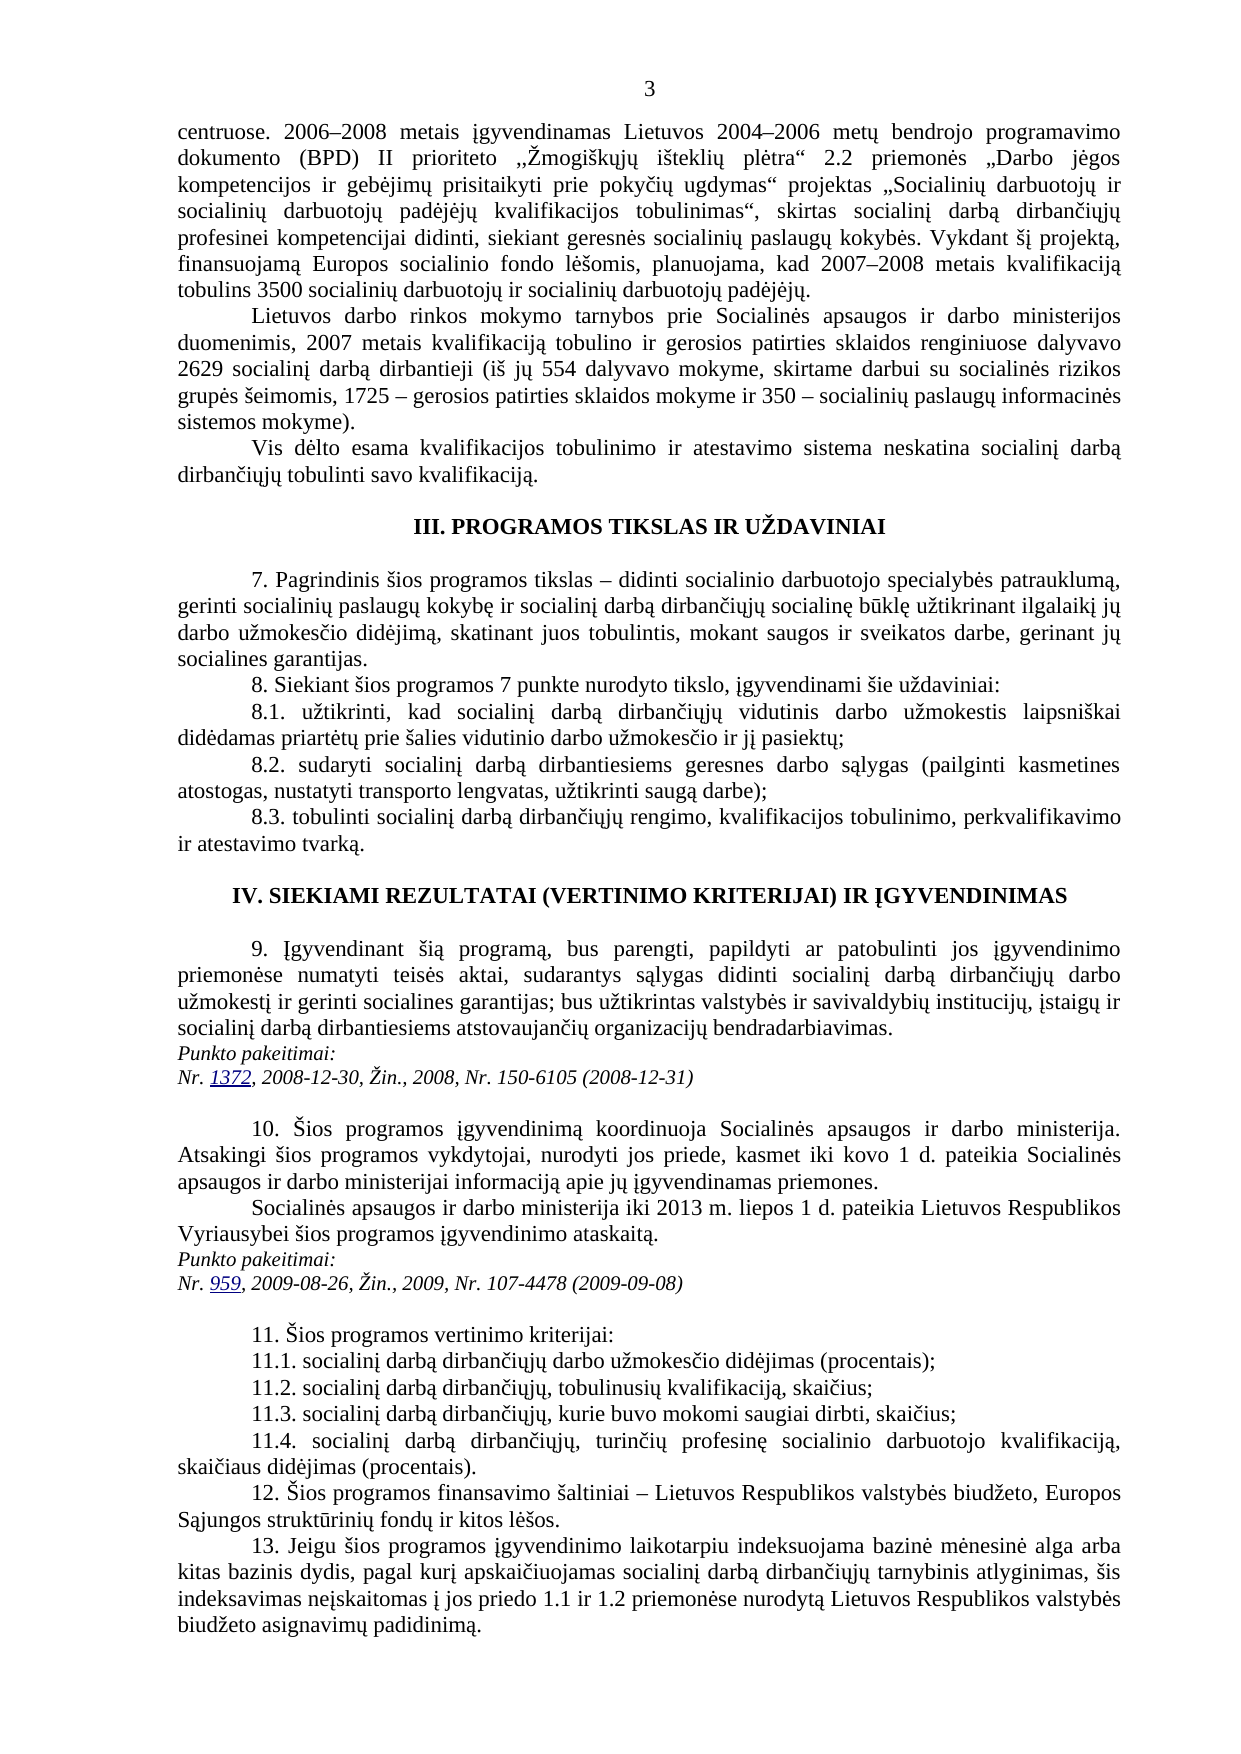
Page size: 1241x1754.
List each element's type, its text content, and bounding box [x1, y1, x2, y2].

text III. PROGRAMOS TIKSLAS IR UŽDAVINIAI [177, 513, 1122, 540]
text centruose. 2006–2008 metais įgyvendinamas Lietuvos 2004–2006 metų bendrojo programavimo dokumento (BPD) II prioriteto ,,Žmogiškųjų išteklių plėtra“ 2.2 priemonės „Darbo jėgos kompetencijos ir gebėjimų prisitaikyti prie pokyčių ugdymas“ projektas „Socialinių darbuotojų ir socialinių darbuotojų padėjėjų kvalifikacijos tobulinimas“, skirtas socialinį darbą dirbančiųjų profesinei kompetencijai didinti, siekiant geresnės socialinių paslaugų kokybės. Vykdant šį projektą, finansuojamą Europos socialinio fondo lėšomis, planuojama, kad 2007–2008 metais kvalifikaciją tobulins 3500 socialinių darbuotojų ir socialinių darbuotojų padėjėjų. [177, 118, 1122, 303]
text 8. Siekiant šios programos 7 punkte nurodyto tikslo, įgyvendinami šie uždaviniai: [177, 672, 1122, 698]
text 8.2. sudaryti socialinį darbą dirbantiesiems geresnes darbo sąlygas (pailginti kasmetines atostogas, nustatyti transporto lengvatas, užtikrinti saugą darbe); [177, 751, 1122, 803]
text Punkto pakeitimai: [177, 1041, 1122, 1064]
text IV. SIEKIAMI REZULTATAI (VERTINIMO KRITERIJAI) IR ĮGYVENDINIMAS [177, 882, 1122, 909]
text 10. Šios programos įgyvendinimą koordinuoja Socialinės apsaugos ir darbo ministerija. Atsakingi šios programos vykdytojai, nurodyti jos priede, kasmet iki kovo 1 d. pateikia Socialinės apsaugos ir darbo ministerijai informaciją apie jų įgyvendinamas priemones. [177, 1115, 1122, 1194]
text 8.1. užtikrinti, kad socialinį darbą dirbančiųjų vidutinis darbo užmokestis laipsniškai didėdamas priartėtų prie šalies vidutinio darbo užmokesčio ir jį pasiektų; [177, 698, 1122, 751]
text 11.2. socialinį darbą dirbančiųjų, tobulinusių kvalifikaciją, skaičius; [177, 1374, 1122, 1400]
text Lietuvos darbo rinkos mokymo tarnybos prie Socialinės apsaugos ir darbo ministerijos duomenimis, 2007 metais kvalifikaciją tobulino ir gerosios patirties sklaidos renginiuose dalyvavo 2629 socialinį darbą dirbantieji (iš jų 554 dalyvavo mokyme, skirtame darbui su socialinės rizikos grupės šeimomis, 1725 – gerosios patirties sklaidos mokyme ir 350 – socialinių paslaugų informacinės sistemos mokyme). [177, 303, 1122, 434]
text 9. Įgyvendinant šią programą, bus parengti, papildyti ar patobulinti jos įgyvendinimo priemonėse numatyti teisės aktai, sudarantys sąlygas didinti socialinį darbą dirbančiųjų darbo užmokestį ir gerinti socialines garantijas; bus užtikrintas valstybės ir savivaldybių institucijų, įstaigų ir socialinį darbą dirbantiesiems atstovaujančių organizacijų bendradarbiavimas. [177, 935, 1122, 1041]
text 11.4. socialinį darbą dirbančiųjų, turinčių profesinę socialinio darbuotojo kvalifikaciją, skaičiaus didėjimas (procentais). [177, 1427, 1122, 1479]
text Nr. 1372, 2008-12-30, Žin., 2008, Nr. 150-6105 (2008-12-31) [177, 1064, 1122, 1089]
text Punkto pakeitimai: [177, 1247, 1122, 1271]
text 11.1. socialinį darbą dirbančiųjų darbo užmokesčio didėjimas (procentais); [177, 1348, 1122, 1374]
text 13. Jeigu šios programos įgyvendinimo laikotarpiu indeksuojama bazinė mėnesinė alga arba kitas bazinis dydis, pagal kurį apskaičiuojamas socialinį darbą dirbančiųjų tarnybinis atlyginimas, šis indeksavimas neįskaitomas į jos priedo 1.1 ir 1.2 priemonėse nurodytą Lietuvos Respublikos valstybės biudžeto asignavimų padidinimą. [177, 1532, 1122, 1637]
text 11.3. socialinį darbą dirbančiųjų, kurie buvo mokomi saugiai dirbti, skaičius; [177, 1400, 1122, 1427]
text 12. Šios programos finansavimo šaltiniai – Lietuvos Respublikos valstybės biudžeto, Europos Sąjungos struktūrinių fondų ir kitos lėšos. [177, 1479, 1122, 1532]
text 8.3. tobulinti socialinį darbą dirbančiųjų rengimo, kvalifikacijos tobulinimo, perkvalifikavimo ir atestavimo tvarką. [177, 803, 1122, 856]
text 7. Pagrindinis šios programos tikslas – didinti socialinio darbuotojo specialybės patrauklumą, gerinti socialinių paslaugų kokybę ir socialinį darbą dirbančiųjų socialinę būklę užtikrinant ilgalaikį jų darbo užmokesčio didėjimą, skatinant juos tobulintis, mokant saugos ir sveikatos darbe, gerinant jų socialines garantijas. [177, 566, 1122, 672]
text 11. Šios programos vertinimo kriterijai: [177, 1321, 1122, 1348]
text Socialinės apsaugos ir darbo ministerija iki 2013 m. liepos 1 d. pateikia Lietuvos Respublikos Vyriausybei šios programos įgyvendinimo ataskaitą. [177, 1194, 1122, 1247]
text Vis dėlto esama kvalifikacijos tobulinimo ir atestavimo sistema neskatina socialinį darbą dirbančiųjų tobulinti savo kvalifikaciją. [177, 434, 1122, 487]
text Nr. 959, 2009-08-26, Žin., 2009, Nr. 107-4478 (2009-09-08) [177, 1271, 1122, 1295]
